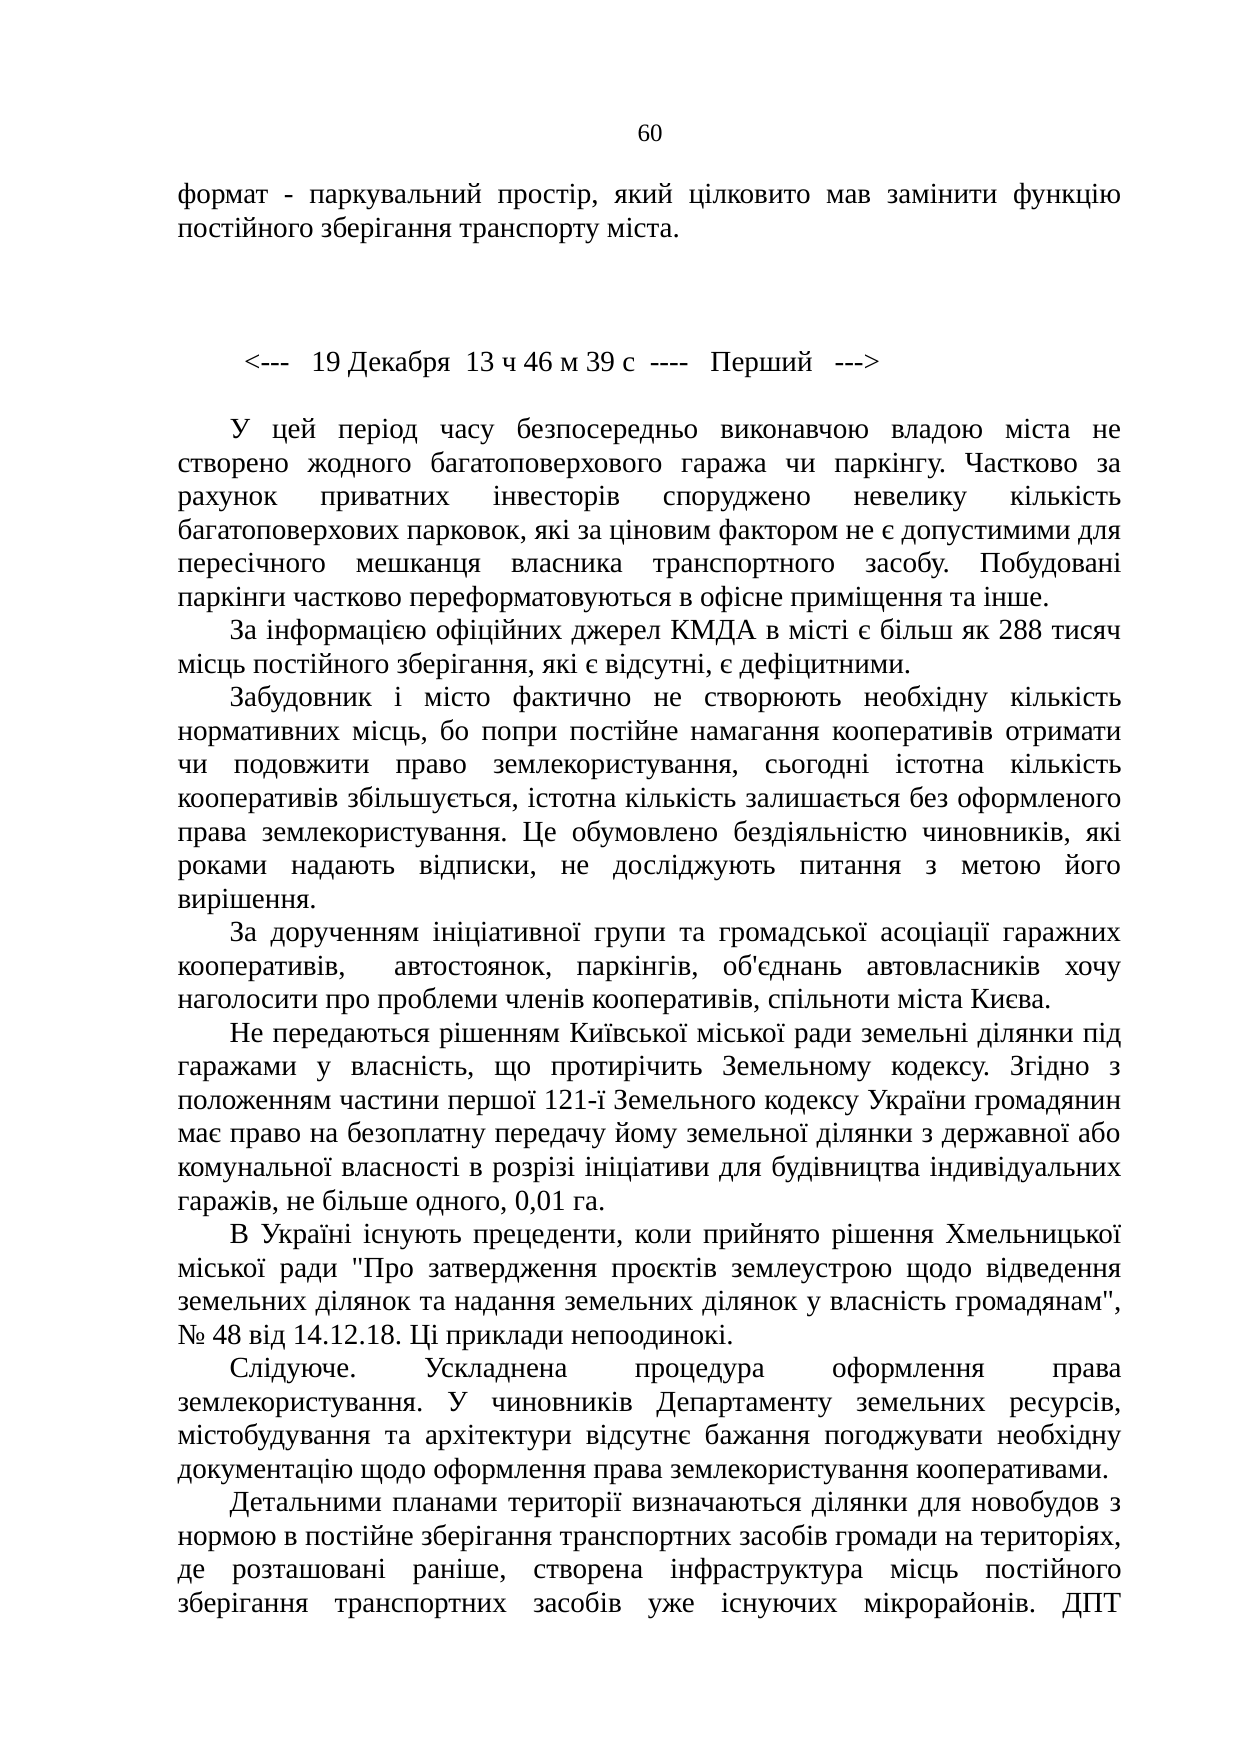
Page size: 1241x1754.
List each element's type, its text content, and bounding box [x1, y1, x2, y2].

text Детальними планами території визначаються ділянки для новобудов з нормою в постійне зберігання транспортних засобів громади на територіях, де розташовані раніше, створена інфраструктура місць постійного зберігання транспортних засобів уже існуючих мікрорайонів. ДПТ [177, 1484, 1122, 1619]
text За дорученням ініціативної групи та громадської асоціації гаражних кооперативів, автостоянок, паркінгів, об'єднань автовласників хочу наголосити про проблеми членів кооперативів, спільноти міста Києва. [177, 914, 1122, 1015]
text Забудовник і місто фактично не створюють необхідну кількість нормативних місць, бо попри постійне намагання кооперативів отримати чи подовжити право землекористування, сьогодні істотна кількість кооперативів збільшується, істотна кількість залишається без оформленого права землекористування. Це обумовлено бездіяльністю чиновників, які роками надають відписки, не досліджують питання з метою його вирішення. [177, 679, 1122, 914]
text <--- 19 Декабря 13 ч 46 м 39 с ---- Перший ---> [177, 344, 1122, 378]
text У цей період часу безпосередньо виконавчою владою міста не створено жодного багатоповерхового гаража чи паркінгу. Частково за рахунок приватних інвесторів споруджено невелику кількість багатоповерхових парковок, які за ціновим фактором не є допустимими для пересічного мешканця власника транспортного засобу. Побудовані паркінги частково переформатовуються в офісне приміщення та інше. [177, 411, 1122, 612]
text Не передаються рішенням Київської міської ради земельні ділянки під гаражами у власність, що протирічить Земельному кодексу. Згідно з положенням частини першої 121-ї Земельного кодексу України громадянин має право на безоплатну передачу йому земельної ділянки з державної або комунальної власності в розрізі ініціативи для будівництва індивідуальних гаражів, не більше одного, 0,01 га. [177, 1015, 1122, 1216]
text Слідуюче. Ускладнена процедура оформлення права землекористування. У чиновників Департаменту земельних ресурсів, містобудування та архітектури відсутнє бажання погоджувати необхідну документацію щодо оформлення права землекористування кооперативами. [177, 1350, 1122, 1484]
text За інформацією офіційних джерел КМДА в місті є більш як 288 тисяч місць постійного зберігання, які є відсутні, є дефіцитними. [177, 612, 1122, 679]
text формат - паркувальний простір, який цілковито мав замінити функцію постійного зберігання транспорту міста. [177, 176, 1122, 243]
text В Україні існують прецеденти, коли прийнято рішення Хмельницької міської ради "Про затвердження проєктів землеустрою щодо відведення земельних ділянок та надання земельних ділянок у власність громадянам", № 48 від 14.12.18. Ці приклади непоодинокі. [177, 1216, 1122, 1350]
